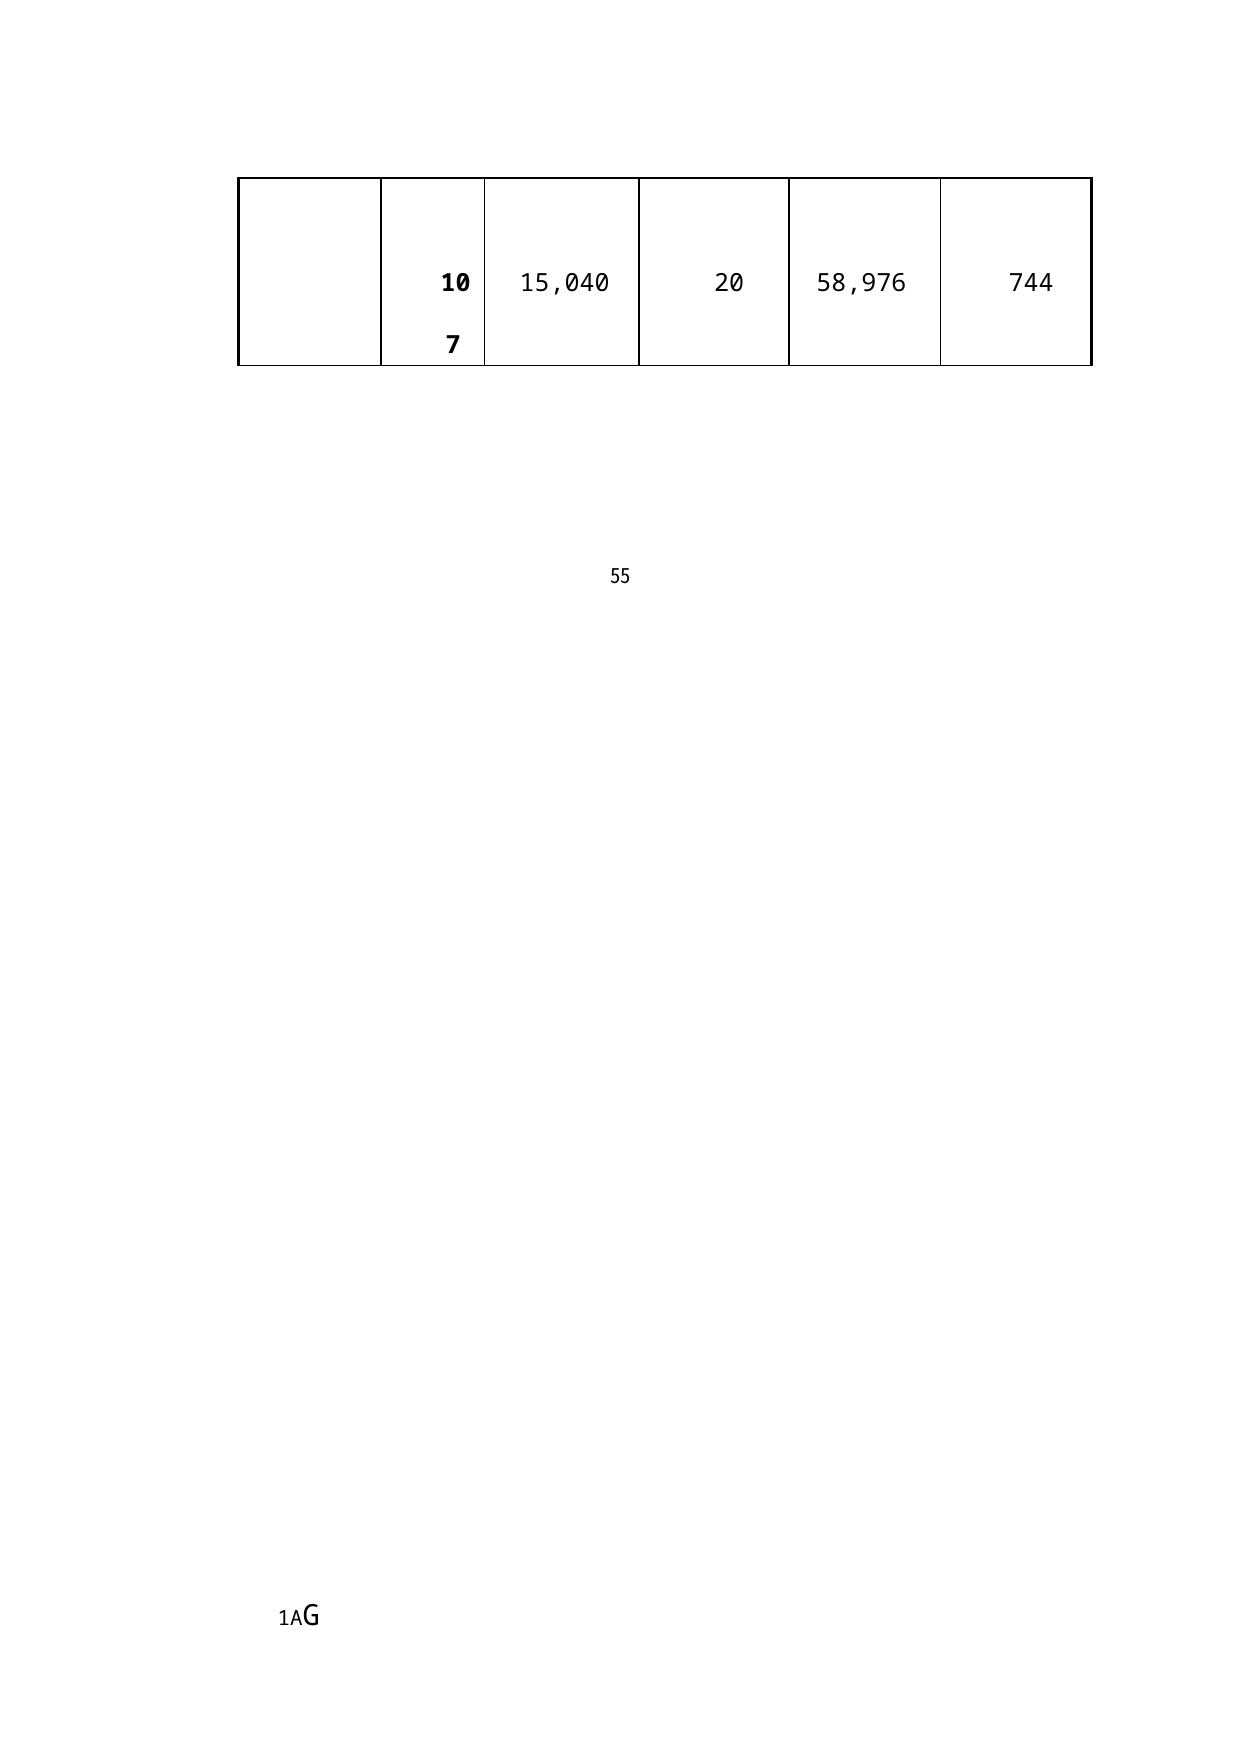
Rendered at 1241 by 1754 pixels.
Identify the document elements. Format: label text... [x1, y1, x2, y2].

table_cell 107 [382, 179, 484, 365]
table_cell [240, 179, 380, 365]
table_cell 15,040 [485, 179, 638, 365]
table_cell 20 [640, 179, 788, 365]
table_cell 744 [941, 179, 1090, 365]
table_cell 58,976 [790, 179, 940, 365]
